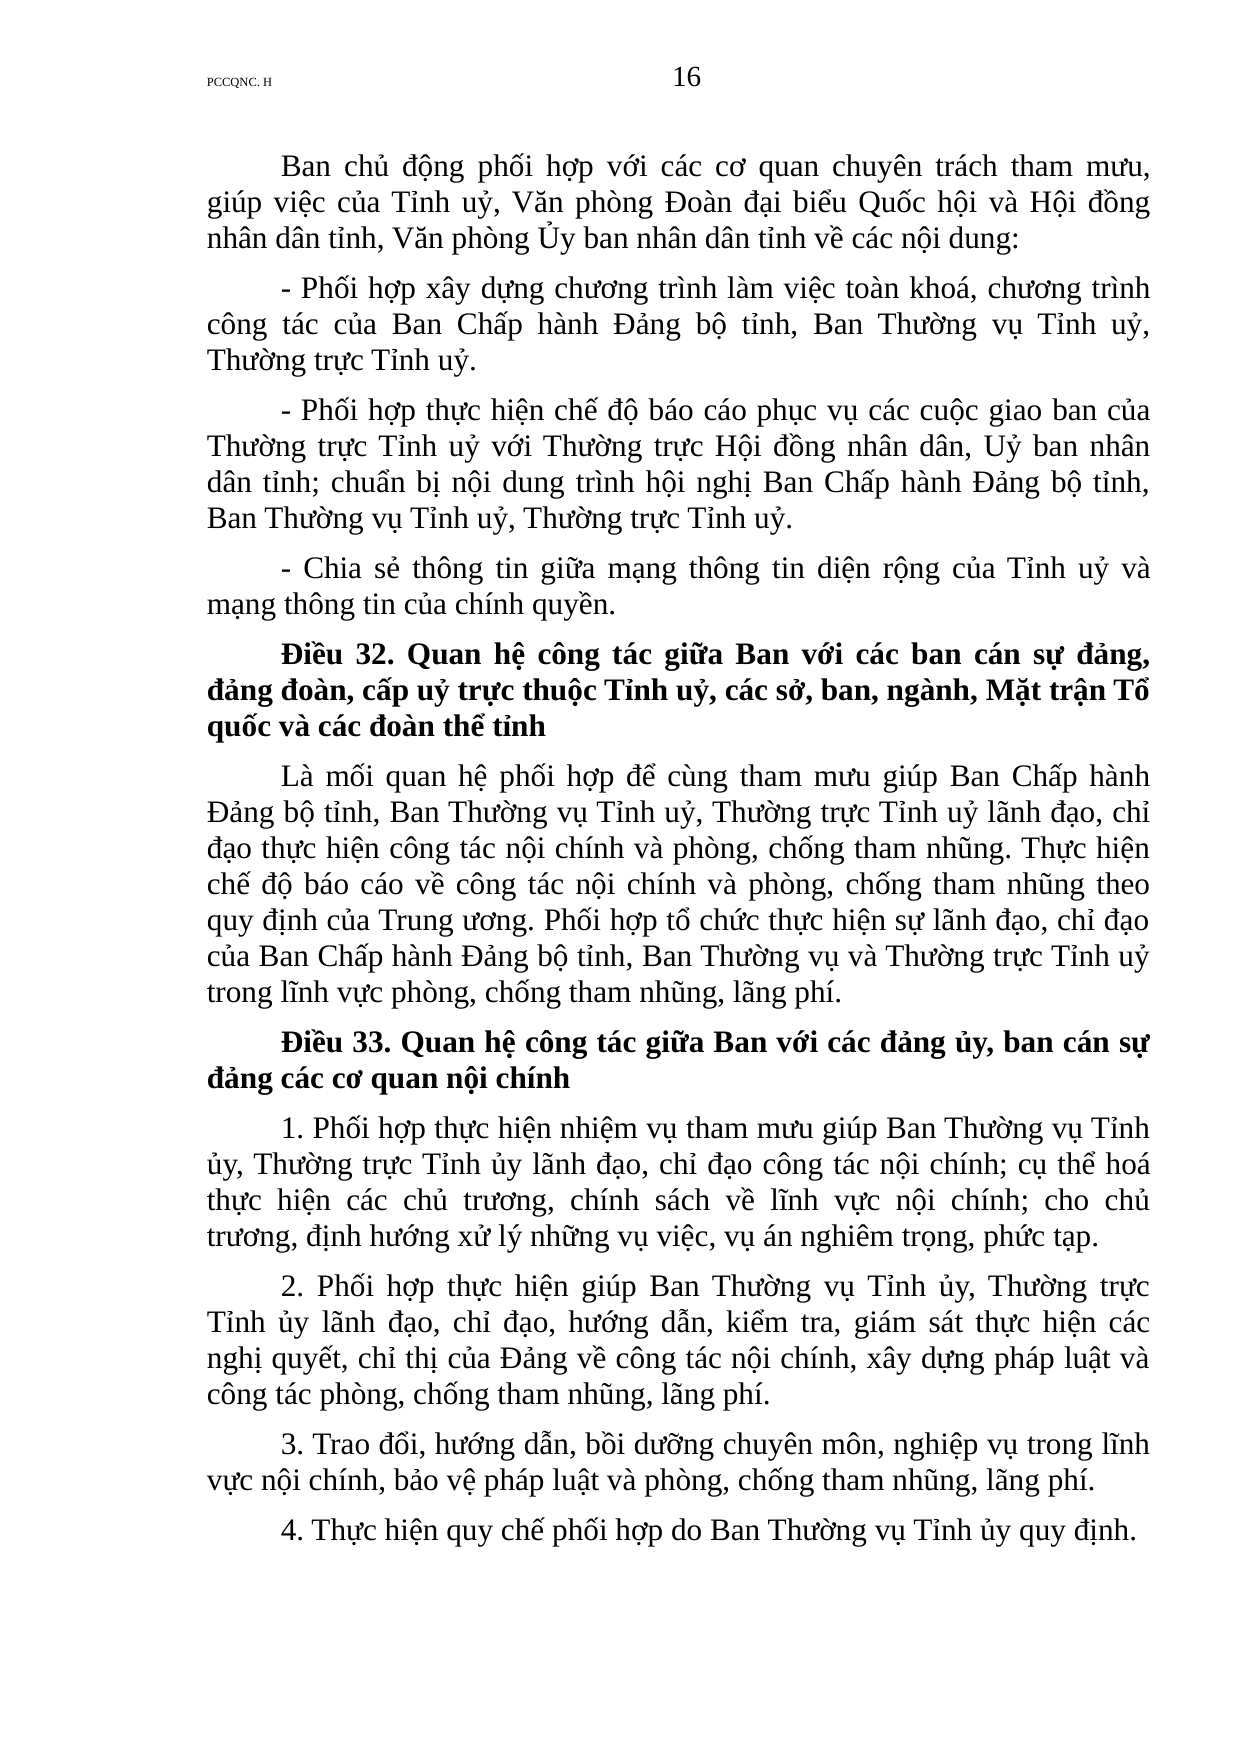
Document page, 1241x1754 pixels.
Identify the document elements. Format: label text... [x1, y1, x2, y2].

text 1. Phối hợp thực hiện nhiệm vụ tham mưu giúp Ban Thường vụ Tỉnh ủy, Thường trực Tỉnh ủy lãnh đạo, chỉ đạo công tác nội chính; cụ thể hoá thực hiện các chủ trương, chính sách về lĩnh vực nội chính; cho chủ trương, định hướng xử lý những vụ việc, vụ án nghiêm trọng, phức tạp. [207, 1109, 1152, 1253]
text 3. Trao đổi, hướng dẫn, bồi dưỡng chuyên môn, nghiệp vụ trong lĩnh vực nội chính, bảo vệ pháp luật và phòng, chống tham nhũng, lãng phí. [207, 1425, 1152, 1497]
text Ban chủ động phối hợp với các cơ quan chuyên trách tham mưu, giúp việc của Tỉnh uỷ, Văn phòng Đoàn đại biểu Quốc hội và Hội đồng nhân dân tỉnh, Văn phòng Ủy ban nhân dân tỉnh về các nội dung: [207, 148, 1152, 255]
text 2. Phối hợp thực hiện giúp Ban Thường vụ Tỉnh ủy, Thường trực Tỉnh ủy lãnh đạo, chỉ đạo, hướng dẫn, kiểm tra, giám sát thực hiện các nghị quyết, chỉ thị của Đảng về công tác nội chính, xây dựng pháp luật và công tác phòng, chống tham nhũng, lãng phí. [207, 1267, 1152, 1411]
text - Chia sẻ thông tin giữa mạng thông tin diện rộng của Tỉnh uỷ và mạng thông tin của chính quyền. [207, 549, 1152, 621]
text - Phối hợp thực hiện chế độ báo cáo phục vụ các cuộc giao ban của Thường trực Tỉnh uỷ với Thường trực Hội đồng nhân dân, Uỷ ban nhân dân tỉnh; chuẩn bị nội dung trình hội nghị Ban Chấp hành Đảng bộ tỉnh, Ban Thường vụ Tỉnh uỷ, Thường trực Tỉnh uỷ. [207, 392, 1152, 535]
text Điều 33. Quan hệ công tác giữa Ban với các đảng ủy, ban cán sự đảng các cơ quan nội chính [207, 1023, 1152, 1095]
text Điều 32. Quan hệ công tác giữa Ban với các ban cán sự đảng, đảng đoàn, cấp uỷ trực thuộc Tỉnh uỷ, các sở, ban, ngành, Mặt trận Tổ quốc và các đoàn thể tỉnh [207, 636, 1152, 743]
text 4. Thực hiện quy chế phối hợp do Ban Thường vụ Tỉnh ủy quy định. [207, 1511, 1152, 1547]
text - Phối hợp xây dựng chương trình làm việc toàn khoá, chương trình công tác của Ban Chấp hành Đảng bộ tỉnh, Ban Thường vụ Tỉnh uỷ, Thường trực Tỉnh uỷ. [207, 269, 1152, 377]
text Là mối quan hệ phối hợp để cùng tham mưu giúp Ban Chấp hành Đảng bộ tỉnh, Ban Thường vụ Tỉnh uỷ, Thường trực Tỉnh uỷ lãnh đạo, chỉ đạo thực hiện công tác nội chính và phòng, chống tham nhũng. Thực hiện chế độ báo cáo về công tác nội chính và phòng, chống tham nhũng theo quy định của Trung ương. Phối hợp tổ chức thực hiện sự lãnh đạo, chỉ đạo của Ban Chấp hành Đảng bộ tỉnh, Ban Thường vụ và Thường trực Tỉnh uỷ trong lĩnh vực phòng, chống tham nhũng, lãng phí. [207, 757, 1152, 1009]
